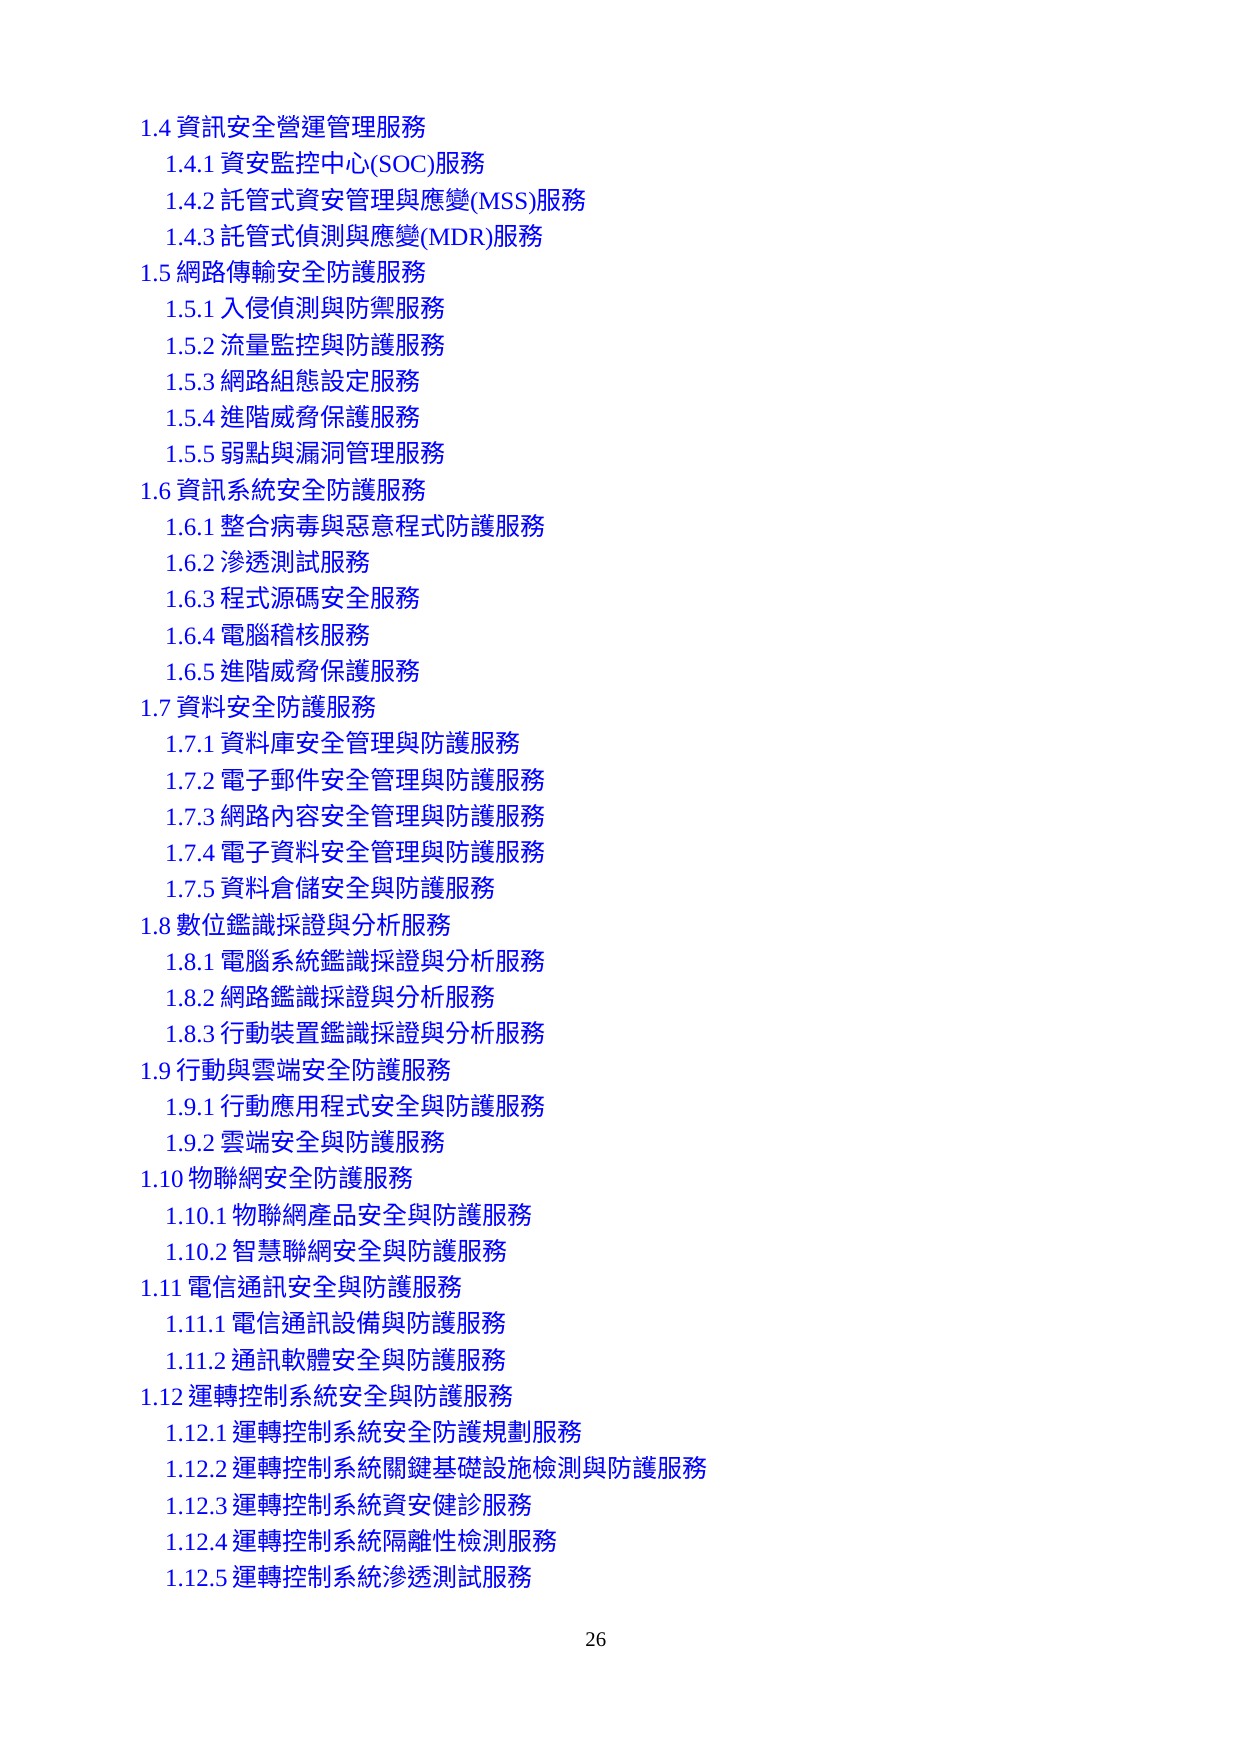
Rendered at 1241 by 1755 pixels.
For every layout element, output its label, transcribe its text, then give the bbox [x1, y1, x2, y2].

text 1.5.5弱點與漏洞管理服務 [139, 434, 1111, 470]
text 1.12運轉控制系統安全與防護服務 [80, 1376, 1111, 1413]
text 1.7.1資料庫安全管理與防護服務 [139, 724, 1111, 760]
text 1.9.2雲端安全與防護服務 [139, 1123, 1111, 1159]
text 1.4資訊安全營運管理服務 [80, 108, 1111, 144]
text 1.10.1物聯網產品安全與防護服務 [139, 1195, 1111, 1231]
text 1.9行動與雲端安全防護服務 [80, 1050, 1111, 1086]
text 1.5網路傳輸安全防護服務 [80, 253, 1111, 289]
text 1.5.3網路組態設定服務 [139, 361, 1111, 398]
text 1.9.1行動應用程式安全與防護服務 [139, 1086, 1111, 1123]
text 1.12.2運轉控制系統關鍵基礎設施檢測與防護服務 [139, 1449, 1111, 1485]
text 1.10.2智慧聯網安全與防護服務 [139, 1231, 1111, 1268]
text 1.11電信通訊安全與防護服務 [80, 1268, 1111, 1304]
text 1.6.5進階威脅保護服務 [139, 651, 1111, 688]
text 1.12.1運轉控制系統安全防護規劃服務 [139, 1413, 1111, 1449]
text 1.6.4電腦稽核服務 [139, 615, 1111, 651]
text 1.4.3託管式偵測與應變(MDR)服務 [139, 216, 1111, 253]
text 1.5.1入侵偵測與防禦服務 [139, 289, 1111, 325]
text 1.7.5資料倉儲安全與防護服務 [139, 869, 1111, 905]
text 1.12.5運轉控制系統滲透測試服務 [139, 1558, 1111, 1594]
text 1.11.1電信通訊設備與防護服務 [139, 1304, 1111, 1340]
text 1.6.3程式源碼安全服務 [139, 579, 1111, 615]
text 1.4.1資安監控中心(SOC)服務 [139, 144, 1111, 180]
text 1.7資料安全防護服務 [80, 688, 1111, 724]
text 1.7.3網路內容安全管理與防護服務 [139, 796, 1111, 833]
text 1.7.2電子郵件安全管理與防護服務 [139, 760, 1111, 796]
text 1.8數位鑑識採證與分析服務 [80, 905, 1111, 941]
text 1.11.2通訊軟體安全與防護服務 [139, 1340, 1111, 1376]
text 1.10物聯網安全防護服務 [80, 1159, 1111, 1195]
text 1.8.3行動裝置鑑識採證與分析服務 [139, 1014, 1111, 1050]
text 1.12.3運轉控制系統資安健診服務 [139, 1485, 1111, 1521]
text 1.6資訊系統安全防護服務 [80, 470, 1111, 506]
text 1.8.2網路鑑識採證與分析服務 [139, 978, 1111, 1014]
text 1.4.2託管式資安管理與應變(MSS)服務 [139, 180, 1111, 216]
text 1.6.1整合病毒與惡意程式防護服務 [139, 506, 1111, 543]
text 1.5.2流量監控與防護服務 [139, 325, 1111, 361]
text 1.7.4電子資料安全管理與防護服務 [139, 833, 1111, 869]
text 1.8.1電腦系統鑑識採證與分析服務 [139, 941, 1111, 978]
text 1.5.4進階威脅保護服務 [139, 398, 1111, 434]
text 1.12.4運轉控制系統隔離性檢測服務 [139, 1521, 1111, 1558]
text 1.6.2滲透測試服務 [139, 543, 1111, 579]
